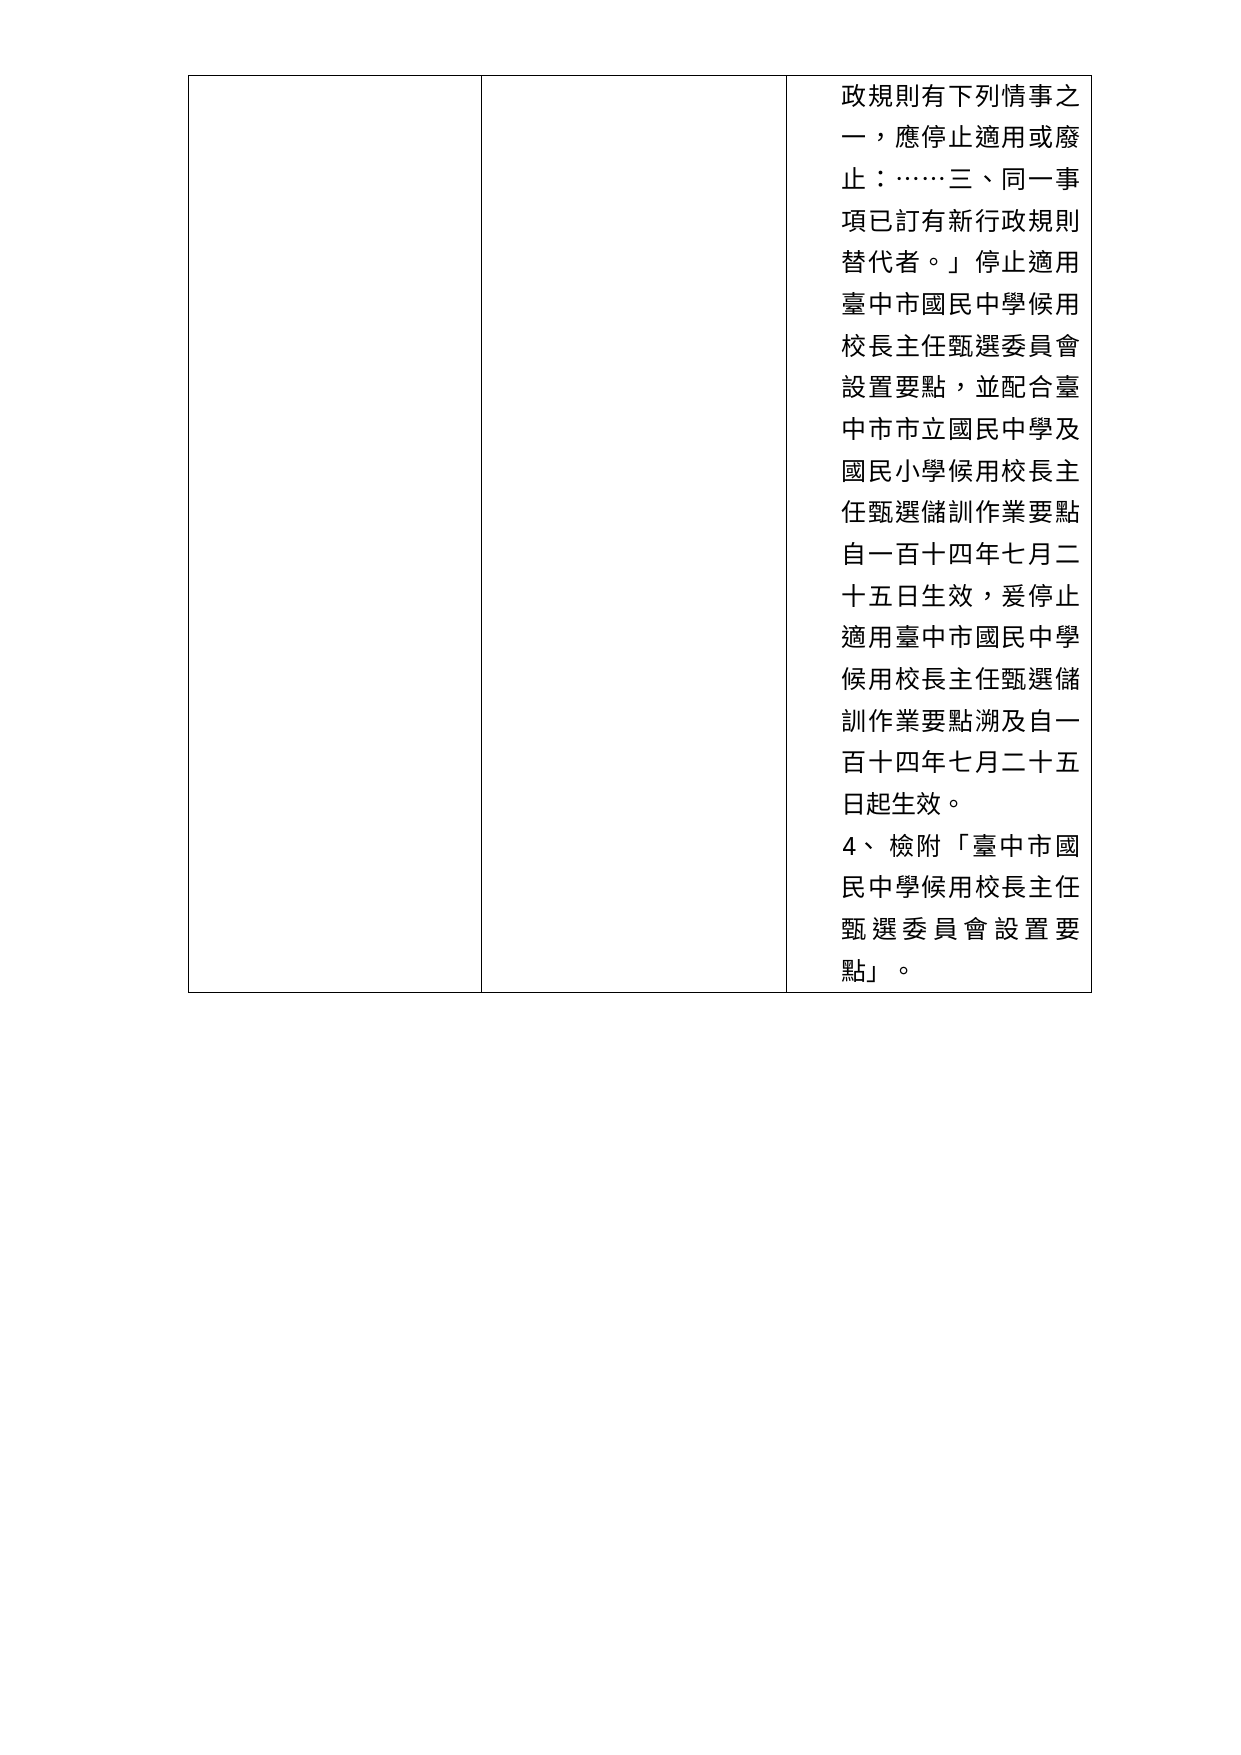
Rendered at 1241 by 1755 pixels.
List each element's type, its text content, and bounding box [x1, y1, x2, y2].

table_cell [482, 76, 786, 992]
table_cell [189, 76, 481, 992]
table_cell 政規則有下列情事之一，應停止適用或廢止：……三、同一事項已訂有新行政規則替代者。」停止適用臺中市國民中學候用校長主任甄選委員會設置要點，並配合臺中市市立國民中學及國民小學候用校長主任甄選儲訓作業要點自一百十四年七月二十五日生效，爰停止適用臺中市國民中學候用校長主任甄選儲訓作業要點溯及自一百十四年七月二十五日起生效。 檢附「臺中市國民中學候用校長主任甄選委員會設置要點」。 [787, 76, 1091, 992]
